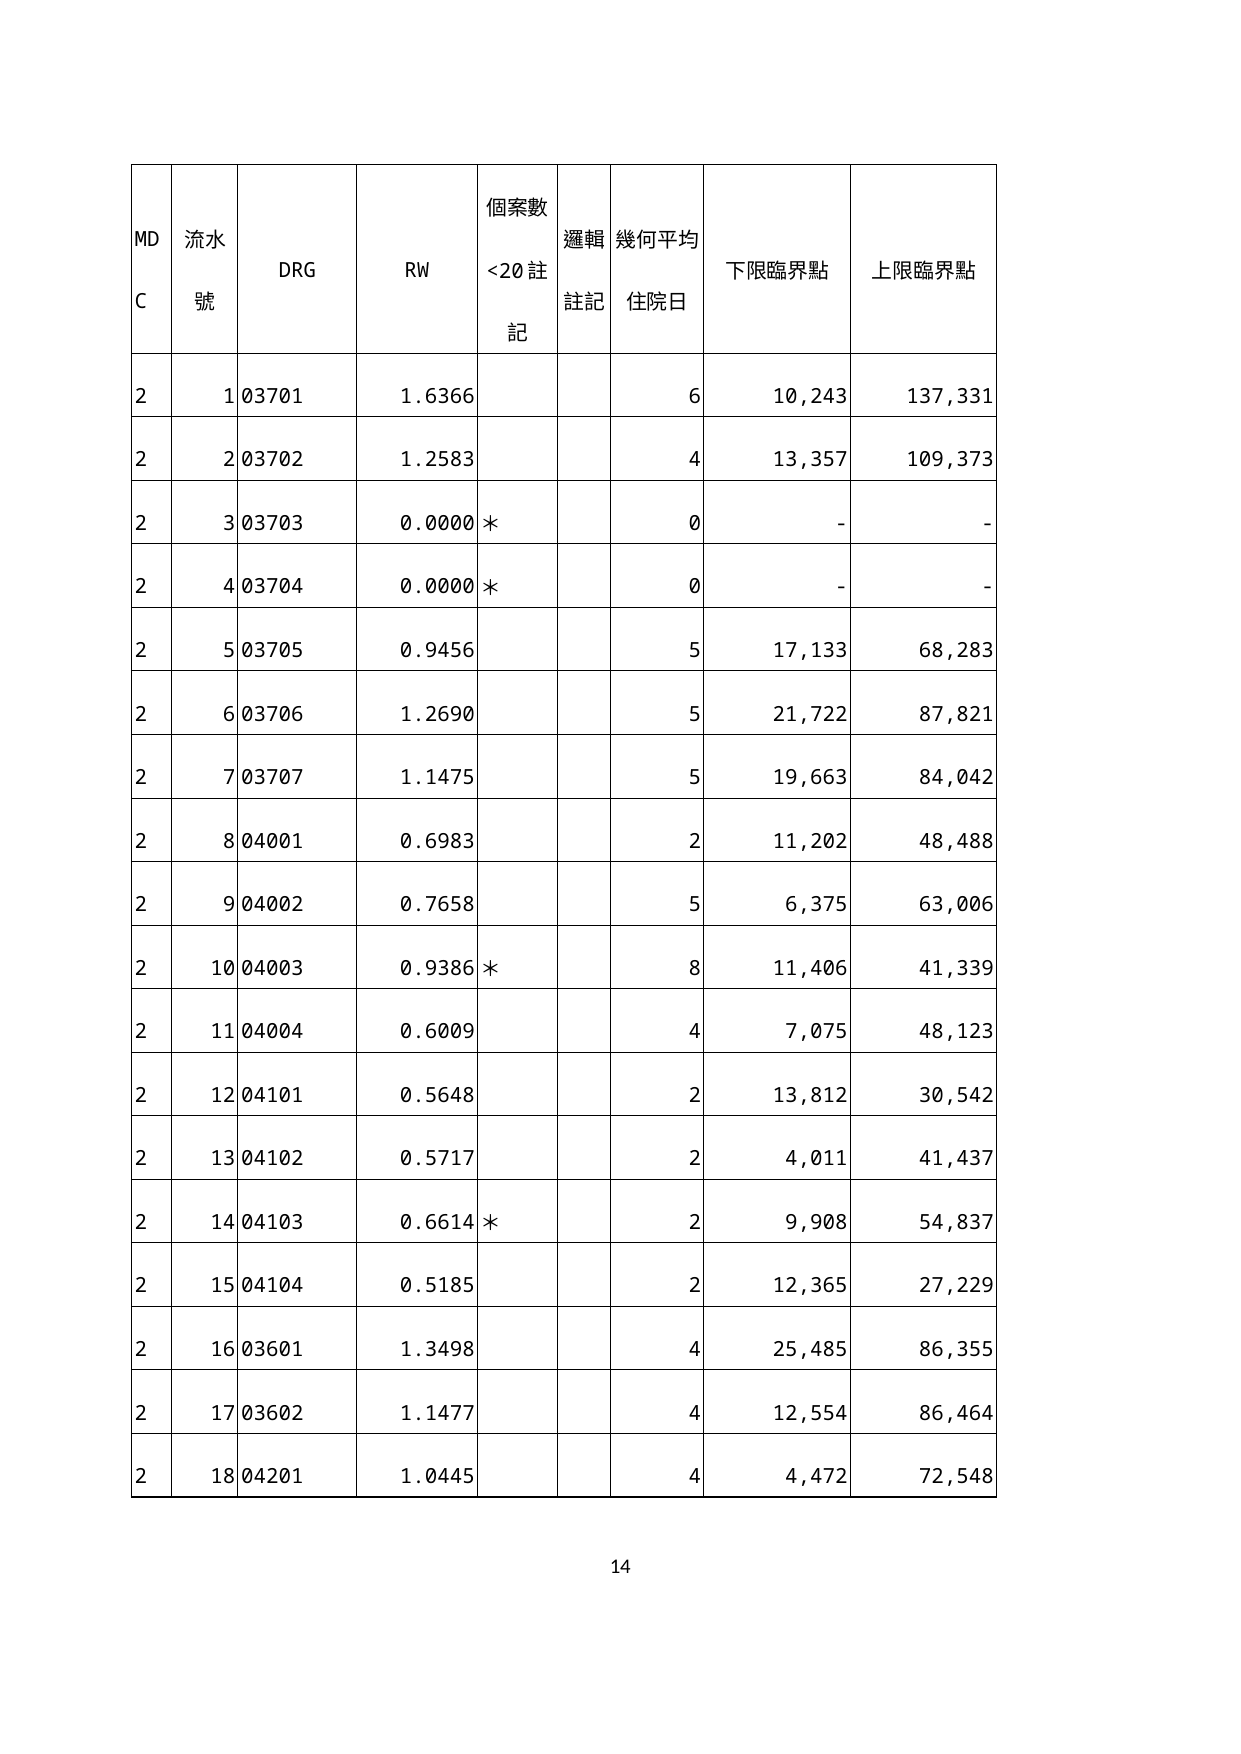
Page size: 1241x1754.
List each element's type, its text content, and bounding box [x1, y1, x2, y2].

table_cell 04003 [238, 926, 356, 988]
table_cell [478, 417, 557, 480]
table_cell ＊ [478, 481, 557, 543]
table_cell 18 [172, 1434, 237, 1496]
table_cell 0 [611, 481, 703, 543]
table_cell 2 [132, 1180, 171, 1242]
table_cell - [704, 481, 850, 543]
table_cell 0.5717 [357, 1116, 477, 1179]
table_cell 15 [172, 1243, 237, 1306]
table_cell 87,821 [851, 671, 996, 734]
table_cell 86,355 [851, 1307, 996, 1369]
table_cell [558, 417, 610, 480]
table_cell 5 [611, 735, 703, 797]
table_cell 2 [132, 1307, 171, 1369]
table_cell 84,042 [851, 735, 996, 797]
table_cell 1.2690 [357, 671, 477, 734]
table_cell 4 [611, 417, 703, 480]
table_cell - [851, 481, 996, 543]
table_cell 04001 [238, 799, 356, 861]
table_cell 48,488 [851, 799, 996, 861]
table_cell 68,283 [851, 608, 996, 670]
table_cell 2 [132, 481, 171, 543]
table_cell [558, 481, 610, 543]
table_cell 04002 [238, 862, 356, 924]
table_cell [478, 354, 557, 416]
table_cell [558, 1116, 610, 1179]
table_cell [478, 1116, 557, 1179]
table_cell 109,373 [851, 417, 996, 480]
table_header 幾何平均住院日 [611, 165, 703, 353]
table_cell 30,542 [851, 1053, 996, 1115]
table_cell 9,908 [704, 1180, 850, 1242]
table_cell 04102 [238, 1116, 356, 1179]
table_cell 54,837 [851, 1180, 996, 1242]
table_cell 03602 [238, 1370, 356, 1433]
table_cell 21,722 [704, 671, 850, 734]
table_cell 12,554 [704, 1370, 850, 1433]
table_cell 6 [611, 354, 703, 416]
table_cell [558, 608, 610, 670]
table_cell 13 [172, 1116, 237, 1179]
table_cell 41,437 [851, 1116, 996, 1179]
table_cell 8 [611, 926, 703, 988]
table_header MDC [132, 165, 171, 353]
table_cell 03703 [238, 481, 356, 543]
table_header DRG [238, 165, 356, 353]
table_cell [558, 862, 610, 924]
table_cell 12,365 [704, 1243, 850, 1306]
table_cell 27,229 [851, 1243, 996, 1306]
table_header 下限臨界點 [704, 165, 850, 353]
table_cell 16 [172, 1307, 237, 1369]
table_header RW [357, 165, 477, 353]
table_cell [558, 799, 610, 861]
table_cell [558, 671, 610, 734]
table_cell [478, 1307, 557, 1369]
table_cell [558, 1053, 610, 1115]
table_cell 14 [172, 1180, 237, 1242]
table_cell 2 [611, 1180, 703, 1242]
table_cell 2 [132, 1434, 171, 1496]
table_cell 3 [172, 481, 237, 543]
table_cell 1.1477 [357, 1370, 477, 1433]
table_cell 4 [611, 989, 703, 1052]
table_cell [478, 1243, 557, 1306]
table_cell [558, 735, 610, 797]
table_cell 6 [172, 671, 237, 734]
table_cell [558, 1180, 610, 1242]
table_cell 7,075 [704, 989, 850, 1052]
table_cell [558, 989, 610, 1052]
table_cell [558, 1307, 610, 1369]
table_cell 0.5648 [357, 1053, 477, 1115]
table_cell [478, 671, 557, 734]
table_header 上限臨界點 [851, 165, 996, 353]
table_cell - [851, 544, 996, 607]
table_cell 03705 [238, 608, 356, 670]
table_cell 4 [611, 1307, 703, 1369]
table_cell [558, 544, 610, 607]
table_cell 7 [172, 735, 237, 797]
table_cell [478, 608, 557, 670]
table_cell 12 [172, 1053, 237, 1115]
table_cell [478, 1434, 557, 1496]
table_cell 5 [611, 608, 703, 670]
table_cell 11 [172, 989, 237, 1052]
table_cell 2 [132, 862, 171, 924]
table_cell 2 [611, 1116, 703, 1179]
table_cell 11,202 [704, 799, 850, 861]
table_cell 03704 [238, 544, 356, 607]
table_cell 04004 [238, 989, 356, 1052]
table_cell 0.6614 [357, 1180, 477, 1242]
table_header 邏輯註記 [558, 165, 610, 353]
table_cell 0.7658 [357, 862, 477, 924]
table_cell [558, 1243, 610, 1306]
table_cell 2 [132, 671, 171, 734]
table_cell 04103 [238, 1180, 356, 1242]
table_cell 25,485 [704, 1307, 850, 1369]
table_cell 5 [172, 608, 237, 670]
table_cell 2 [132, 354, 171, 416]
table_cell 1.6366 [357, 354, 477, 416]
table_cell 0.0000 [357, 481, 477, 543]
table_cell [478, 799, 557, 861]
table_cell 72,548 [851, 1434, 996, 1496]
table_cell 2 [132, 544, 171, 607]
table_cell 4,472 [704, 1434, 850, 1496]
table_cell 04201 [238, 1434, 356, 1496]
table_cell 2 [611, 1053, 703, 1115]
table_cell 2 [132, 1053, 171, 1115]
table_cell [558, 1370, 610, 1433]
table_cell 4 [611, 1434, 703, 1496]
table_cell 0.0000 [357, 544, 477, 607]
table_cell 03702 [238, 417, 356, 480]
table_cell 0.9456 [357, 608, 477, 670]
table_cell 1.3498 [357, 1307, 477, 1369]
table_cell 2 [132, 989, 171, 1052]
table_cell 13,812 [704, 1053, 850, 1115]
table_cell 2 [132, 735, 171, 797]
table_cell 2 [132, 417, 171, 480]
table_cell 2 [132, 1370, 171, 1433]
table_cell 11,406 [704, 926, 850, 988]
table_cell 2 [132, 1116, 171, 1179]
table_cell 1.2583 [357, 417, 477, 480]
table_cell 2 [611, 1243, 703, 1306]
table_cell 2 [172, 417, 237, 480]
table_cell 19,663 [704, 735, 850, 797]
table_cell 2 [132, 799, 171, 861]
table_cell 48,123 [851, 989, 996, 1052]
table_cell [558, 926, 610, 988]
table_cell 0.9386 [357, 926, 477, 988]
table_cell 4 [611, 1370, 703, 1433]
table_cell 63,006 [851, 862, 996, 924]
table_cell 9 [172, 862, 237, 924]
table_cell [478, 862, 557, 924]
table_cell 0.6009 [357, 989, 477, 1052]
table_cell 13,357 [704, 417, 850, 480]
table_cell 5 [611, 671, 703, 734]
table_cell 10 [172, 926, 237, 988]
table_cell 17 [172, 1370, 237, 1433]
table_cell 137,331 [851, 354, 996, 416]
table_cell 86,464 [851, 1370, 996, 1433]
table_cell [558, 354, 610, 416]
table_cell - [704, 544, 850, 607]
table_header 流水號 [172, 165, 237, 353]
table_cell ＊ [478, 1180, 557, 1242]
table_cell 1.0445 [357, 1434, 477, 1496]
table_cell 2 [132, 608, 171, 670]
table_cell 04104 [238, 1243, 356, 1306]
table_cell 1.1475 [357, 735, 477, 797]
table_cell 8 [172, 799, 237, 861]
table_cell ＊ [478, 926, 557, 988]
table_cell 2 [132, 1243, 171, 1306]
table_cell 0 [611, 544, 703, 607]
table_cell [478, 1370, 557, 1433]
table_cell 04101 [238, 1053, 356, 1115]
table_header 個案數<20註記 [478, 165, 557, 353]
table_cell 4,011 [704, 1116, 850, 1179]
table_cell [478, 989, 557, 1052]
table_cell 17,133 [704, 608, 850, 670]
table_cell 03701 [238, 354, 356, 416]
table_cell 41,339 [851, 926, 996, 988]
table_cell 4 [172, 544, 237, 607]
table_cell [478, 735, 557, 797]
table_cell 5 [611, 862, 703, 924]
table_cell 0.6983 [357, 799, 477, 861]
table_cell 2 [611, 799, 703, 861]
table_cell [558, 1434, 610, 1496]
table_cell 03707 [238, 735, 356, 797]
table_cell [478, 1053, 557, 1115]
table_cell 03601 [238, 1307, 356, 1369]
table_cell 03706 [238, 671, 356, 734]
table_cell ＊ [478, 544, 557, 607]
table_cell 10,243 [704, 354, 850, 416]
table_cell 0.5185 [357, 1243, 477, 1306]
table_cell 6,375 [704, 862, 850, 924]
table_cell 1 [172, 354, 237, 416]
table_cell 2 [132, 926, 171, 988]
